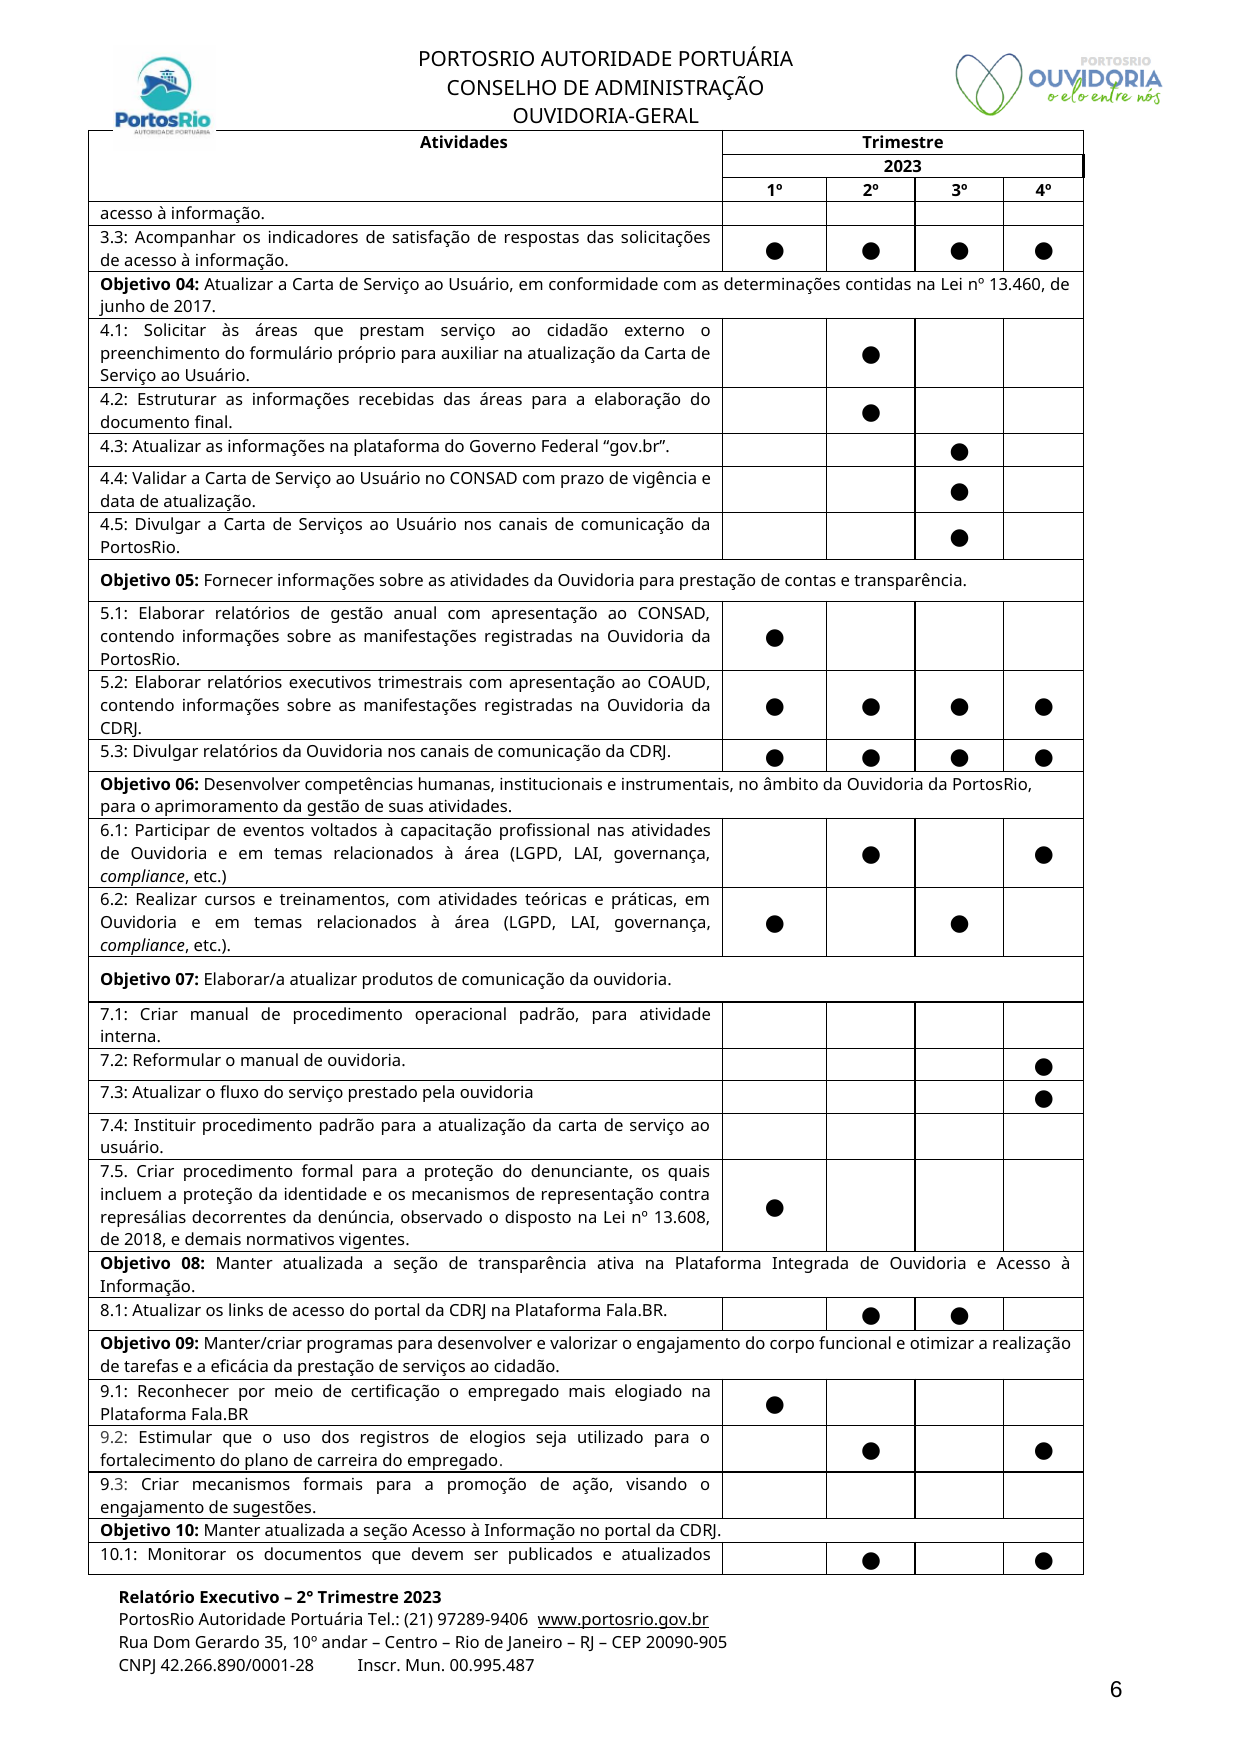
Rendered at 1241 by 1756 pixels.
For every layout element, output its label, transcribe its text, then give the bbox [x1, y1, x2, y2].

table_cell 4.3: Atualizar as informações na plataforma do Governo Federal “gov.br”. [89, 434, 722, 466]
table_cell 7.2: Reformular o manual de ouvidoria. [89, 1049, 722, 1080]
table_cell 3.3: Acompanhar os indicadores de satisfação de respostas das solicitações de acesso à informação. [89, 226, 722, 271]
table_cell 9.2: Estimular que o uso dos registros de elogios seja utilizado para o fortalecimento do plano de carreira do empregado. [89, 1426, 722, 1471]
table_cell 10.1: Monitorar os documentos que devem ser publicados e atualizados [89, 1543, 722, 1574]
table_cell ● [827, 388, 914, 433]
table_cell [827, 1380, 914, 1425]
table_cell [1004, 319, 1083, 387]
table_cell ● [916, 513, 1003, 558]
table_cell [1004, 1380, 1083, 1425]
table_cell ● [1004, 1543, 1083, 1574]
table_cell 9.1: Reconhecer por meio de certificação o empregado mais elogiado na Plataforma Fala.BR [89, 1380, 722, 1425]
table_cell ● [827, 226, 914, 271]
table_cell 8.1: Atualizar os links de acesso do portal da CDRJ na Plataforma Fala.BR. [89, 1298, 722, 1329]
table_cell ● [827, 1426, 914, 1471]
table_cell [723, 1473, 826, 1518]
table_cell [723, 819, 826, 887]
table_cell 7.1: Criar manual de procedimento operacional padrão, para atividade interna. [89, 1003, 722, 1048]
table_cell ● [827, 740, 914, 771]
table_cell [1004, 888, 1083, 956]
table_cell ● [916, 434, 1003, 466]
table_header Trimestre [723, 131, 1083, 153]
table_cell ● [916, 888, 1003, 956]
table_cell ● [1004, 1426, 1083, 1471]
table_cell [827, 1160, 914, 1251]
table_cell ● [723, 226, 826, 271]
table_cell [916, 1114, 1003, 1159]
table_cell Objetivo 06: Desenvolver competências humanas, institucionais e instrumentais, no âmbito da Ouvidoria da PortosRio, para o aprimoramento da gestão de suas atividades. [89, 772, 1083, 818]
table_cell ● [723, 1160, 826, 1251]
table_cell [1004, 202, 1083, 225]
table_cell [1004, 1003, 1083, 1048]
table_cell [916, 1426, 1003, 1471]
table_cell [827, 467, 914, 512]
table_cell ● [916, 1298, 1003, 1329]
table_cell [916, 1049, 1003, 1080]
table_cell [723, 467, 826, 512]
table_cell [916, 819, 1003, 887]
table_cell [723, 202, 826, 225]
table_cell ● [1004, 1049, 1083, 1080]
table_cell [723, 1003, 826, 1048]
table_cell Objetivo 05: Fornecer informações sobre as atividades da Ouvidoria para prestação de contas e transparência. [89, 560, 1083, 601]
table_cell [723, 434, 826, 466]
table_cell 2º [827, 178, 914, 201]
table_cell [827, 602, 914, 670]
table_cell [827, 1114, 914, 1159]
table_cell Objetivo 04: Atualizar a Carta de Serviço ao Usuário, em conformidade com as determinações contidas na Lei nº 13.460, de junho de 2017. [89, 272, 1083, 318]
table_cell [916, 1380, 1003, 1425]
table_cell 4.1: Solicitar às áreas que prestam serviço ao cidadão externo o preenchimento do formulário próprio para auxiliar na atualização da Carta de Serviço ao Usuário. [89, 319, 722, 387]
table_cell ● [1004, 226, 1083, 271]
table_cell ● [1004, 740, 1083, 771]
table_cell ● [723, 740, 826, 771]
table_cell ● [1004, 671, 1083, 739]
table_cell Objetivo 10: Manter atualizada a seção Acesso à Informação no portal da CDRJ. [89, 1519, 1083, 1542]
table_cell [723, 1543, 826, 1574]
table_cell [916, 1543, 1003, 1574]
table_cell [827, 513, 914, 558]
table_cell [723, 513, 826, 558]
table_cell [1004, 467, 1083, 512]
table_cell [827, 888, 914, 956]
table_cell [916, 319, 1003, 387]
table_cell [916, 1003, 1003, 1048]
table_cell ● [827, 1543, 914, 1574]
table_cell 4.5: Divulgar a Carta de Serviços ao Usuário nos canais de comunicação da PortosRio. [89, 513, 722, 558]
table_cell ● [1004, 819, 1083, 887]
table_cell ● [827, 671, 914, 739]
table_cell ● [723, 888, 826, 956]
table_cell 9.3: Criar mecanismos formais para a promoção de ação, visando o engajamento de sugestões. [89, 1473, 722, 1518]
table_cell [827, 1049, 914, 1080]
table_cell [827, 1081, 914, 1112]
table_cell ● [916, 467, 1003, 512]
table_cell [1004, 602, 1083, 670]
table_cell Objetivo 07: Elaborar/a atualizar produtos de comunicação da ouvidoria. [89, 957, 1083, 1001]
table_cell [723, 319, 826, 387]
table_cell [1004, 513, 1083, 558]
table_cell [1004, 1114, 1083, 1159]
table_cell 5.2: Elaborar relatórios executivos trimestrais com apresentação ao COAUD, contendo informações sobre as manifestações registradas na Ouvidoria da CDRJ. [89, 671, 722, 739]
table_cell ● [827, 819, 914, 887]
table_cell 4.2: Estruturar as informações recebidas das áreas para a elaboração do documento final. [89, 388, 722, 433]
table_cell [916, 602, 1003, 670]
table_cell 5.1: Elaborar relatórios de gestão anual com apresentação ao CONSAD, contendo informações sobre as manifestações registradas na Ouvidoria da PortosRio. [89, 602, 722, 670]
table_cell 3º [916, 178, 1003, 201]
table_cell [916, 202, 1003, 225]
table_cell Objetivo 09: Manter/criar programas para desenvolver e valorizar o engajamento do corpo funcional e otimizar a realização de tarefas e a eficácia da prestação de serviços ao cidadão. [89, 1331, 1083, 1378]
table_cell [916, 1160, 1003, 1251]
table_cell ● [723, 602, 826, 670]
table_cell Objetivo 08: Manter atualizada a seção de transparência ativa na Plataforma Integrada de Ouvidoria e Acesso à Informação. [89, 1252, 1083, 1297]
table_cell ● [1004, 1081, 1083, 1112]
table_cell [916, 1081, 1003, 1112]
table_cell [723, 388, 826, 433]
table_cell ● [916, 671, 1003, 739]
table_cell acesso à informação. [89, 202, 722, 225]
table_cell [827, 202, 914, 225]
table_cell 1º [723, 178, 826, 201]
table_header Atividades [89, 131, 722, 201]
table_cell [827, 434, 914, 466]
table_cell ● [723, 671, 826, 739]
table_cell 5.3: Divulgar relatórios da Ouvidoria nos canais de comunicação da CDRJ. [89, 740, 722, 771]
table_cell 6.1: Participar de eventos voltados à capacitação profissional nas atividades de Ouvidoria e em temas relacionados à área (LGPD, LAI, governança, compliance, etc.) [89, 819, 722, 887]
table_cell [1004, 1473, 1083, 1518]
table_cell [723, 1049, 826, 1080]
table_cell 4.4: Validar a Carta de Serviço ao Usuário no CONSAD com prazo de vigência e data de atualização. [89, 467, 722, 512]
table_cell 4º [1004, 178, 1083, 201]
table_cell 7.3: Atualizar o fluxo do serviço prestado pela ouvidoria [89, 1081, 722, 1112]
table_cell ● [916, 740, 1003, 771]
table_cell [916, 388, 1003, 433]
table_cell [827, 1473, 914, 1518]
table_cell 2023 [723, 155, 1082, 177]
table_cell 7.5. Criar procedimento formal para a proteção do denunciante, os quais incluem a proteção da identidade e os mecanismos de representação contra represálias decorrentes da denúncia, observado o disposto na Lei nº 13.608, de 2018, e demais normativos vigentes. [89, 1160, 722, 1251]
table_cell [1004, 434, 1083, 466]
table_cell 7.4: Instituir procedimento padrão para a atualização da carta de serviço ao usuário. [89, 1114, 722, 1159]
table_cell [1004, 1160, 1083, 1251]
table_cell 6.2: Realizar cursos e treinamentos, com atividades teóricas e práticas, em Ouvidoria e em temas relacionados à área (LGPD, LAI, governança, compliance, etc.). [89, 888, 722, 956]
table_cell ● [916, 226, 1003, 271]
table_cell ● [827, 319, 914, 387]
table_cell ● [723, 1380, 826, 1425]
table_cell ● [827, 1298, 914, 1329]
table_cell [916, 1473, 1003, 1518]
table_cell [1004, 1298, 1083, 1329]
table_cell [723, 1426, 826, 1471]
table_cell [827, 1003, 914, 1048]
table_cell [723, 1081, 826, 1112]
table_cell [1004, 388, 1083, 433]
table_cell [723, 1298, 826, 1329]
table_cell [723, 1114, 826, 1159]
